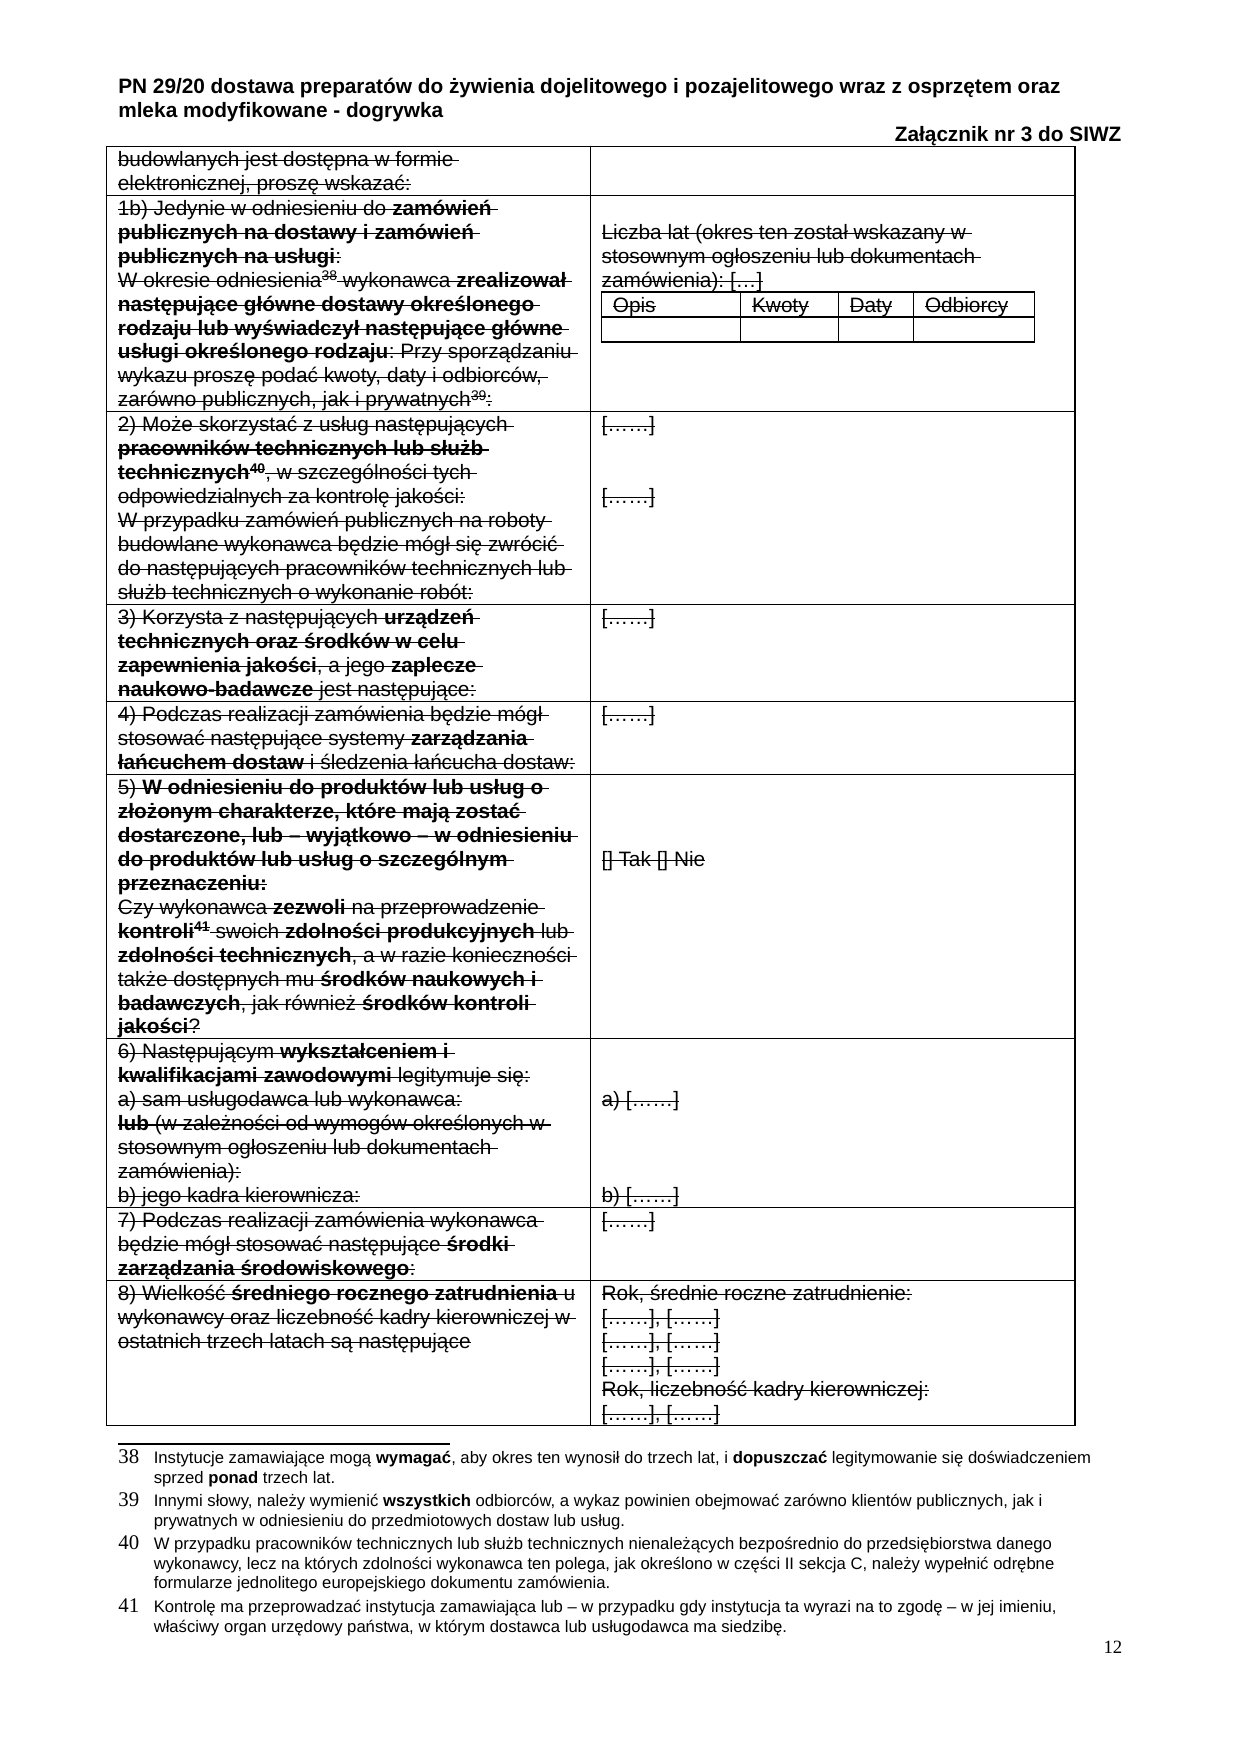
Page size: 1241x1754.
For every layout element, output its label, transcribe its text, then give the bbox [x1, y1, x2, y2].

table_cell a) [……] b) [……] [591, 1039, 1074, 1207]
table_cell [839, 318, 913, 341]
table_cell Liczba lat (okres ten został wskazany w stosownym ogłoszeniu lub dokumentach zamówienia): […] [591, 196, 1074, 411]
table_cell [914, 318, 1034, 341]
table_cell [……] [591, 702, 1074, 774]
table_cell [……] [591, 1208, 1074, 1280]
table_cell 1b) Jedynie w odniesieniu do zamówień publicznych na dostawy i zamówień publicznych na usługi: W okresie odniesienia wykonawca zrealizował następujące główne dostawy określonego rodzaju lub wyświadczył następujące główne usługi określonego rodzaju: Przy sporządzaniu wykazu proszę podać kwoty, daty i odbiorców, zarówno publicznych, jak i prywatnych: [107, 196, 590, 411]
table_cell [……] [591, 605, 1074, 701]
table_cell [] Tak [] Nie [591, 775, 1074, 1038]
table_cell budowlanych jest dostępna w formie elektronicznej, proszę wskazać: [107, 147, 590, 194]
table_header Daty [839, 293, 913, 316]
table_cell [602, 318, 740, 341]
table_cell 2) Może skorzystać z usług następujących pracowników technicznych lub służb technicznych, w szczególności tych odpowiedzialnych za kontrolę jakości: W przypadku zamówień publicznych na roboty budowlane wykonawca będzie mógł się zwrócić do następujących pracowników technicznych lub służb technicznych o wykonanie robót: [107, 412, 590, 604]
table_cell 8) Wielkość średniego rocznego zatrudnienia u wykonawcy oraz liczebność kadry kierowniczej w ostatnich trzech latach są następujące [107, 1281, 590, 1425]
table_cell 4) Podczas realizacji zamówienia będzie mógł stosować następujące systemy zarządzania łańcuchem dostaw i śledzenia łańcucha dostaw: [107, 702, 590, 774]
table_cell 3) Korzysta z następujących urządzeń technicznych oraz środków w celu zapewnienia jakości, a jego zaplecze naukowo-badawcze jest następujące: [107, 605, 590, 701]
table_cell 6) Następującym wykształceniem i kwalifikacjami zawodowymi legitymuje się: a) sam usługodawca lub wykonawca: lub (w zależności od wymogów określonych w stosownym ogłoszeniu lub dokumentach zamówienia): b) jego kadra kierownicza: [107, 1039, 590, 1207]
table_cell [……] [……] [591, 412, 1074, 604]
table_cell 7) Podczas realizacji zamówienia wykonawca będzie mógł stosować następujące środki zarządzania środowiskowego: [107, 1208, 590, 1280]
table_cell 5) W odniesieniu do produktów lub usług o złożonym charakterze, które mają zostać dostarczone, lub – wyjątkowo – w odniesieniu do produktów lub usług o szczególnym przeznaczeniu: Czy wykonawca zezwoli na przeprowadzenie kontroli swoich zdolności produkcyjnych lub zdolności technicznych, a w razie konieczności także dostępnych mu środków naukowych i badawczych, jak również środków kontroli jakości? [107, 775, 590, 1038]
table_cell Rok, średnie roczne zatrudnienie: [……], [……] [……], [……] [……], [……] Rok, liczebność kadry kierowniczej: [……], [……] [591, 1281, 1074, 1425]
table_cell [591, 147, 1074, 194]
table_header Odbiorcy [914, 293, 1034, 316]
table_header Kwoty [741, 293, 838, 316]
table_cell [741, 318, 838, 341]
table_header Opis [602, 293, 740, 316]
